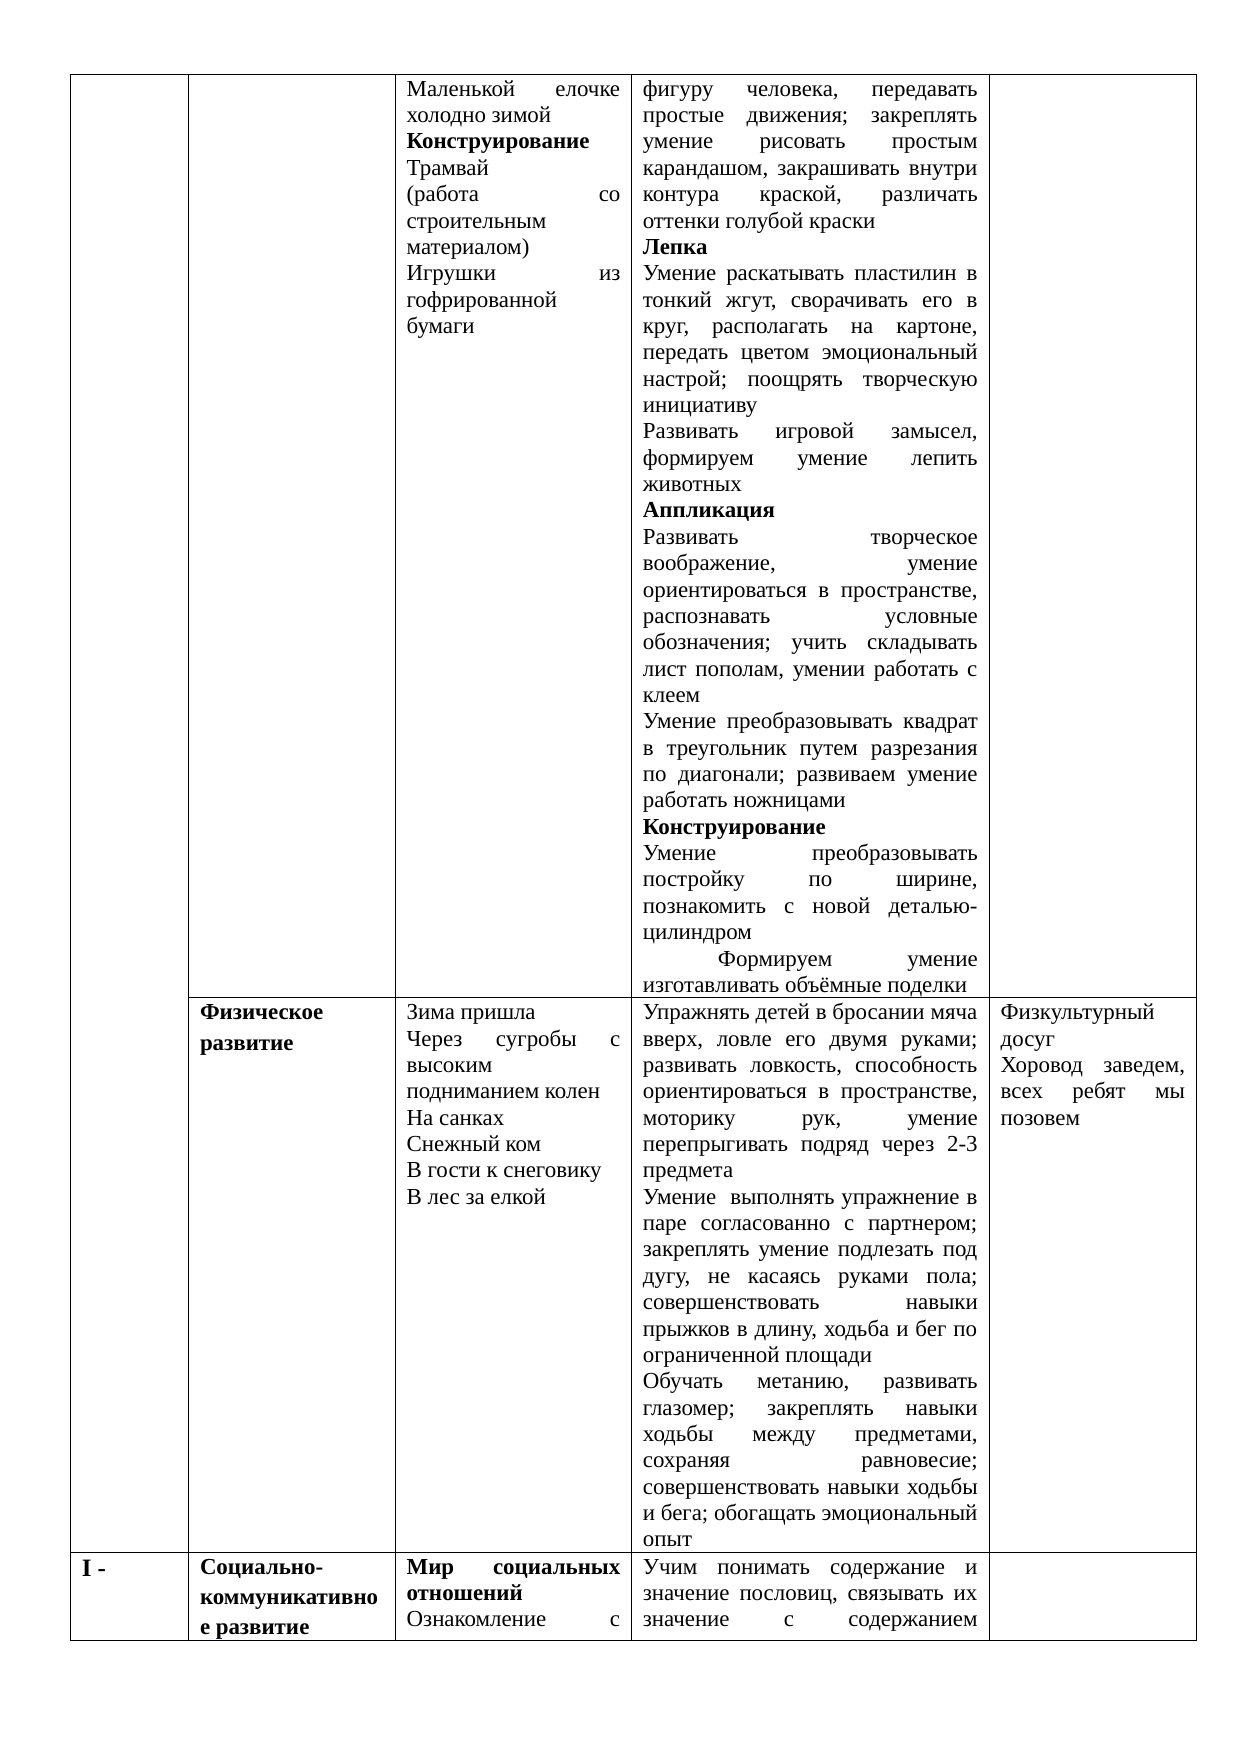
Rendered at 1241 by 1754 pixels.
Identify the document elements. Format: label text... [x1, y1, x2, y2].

table_cell I [71, 1553, 188, 1639]
table_cell фигуру человека, передавать простые движения; закреплять умение рисовать простым карандашом, закрашивать внутри контура краской, различать оттенки голубой краски Лепка Умение раскатывать пластилин в тонкий жгут, сворачивать его в круг, располагать на картоне, передать цветом эмоциональный настрой; поощрять творческую инициативу Развивать игровой замысел, формируем умение лепить животных Аппликация Развивать творческое воображение, умение ориентироваться в пространстве, распознавать условные обозначения; учить складывать лист пополам, умении работать с клеем Умение преобразовывать квадрат в треугольник путем разрезания по диагонали; развиваем умение работать ножницами Конструирование Умение преобразовывать постройку по ширине, познакомить с новой деталью-цилиндром Формируем умение изготавливать объёмные поделки [632, 75, 989, 997]
table_cell [990, 1553, 1196, 1639]
table_cell Социально-коммуникативное развитие [189, 1553, 395, 1639]
table_cell Физическое развитие [189, 998, 395, 1552]
table_cell Упражнять детей в бросании мяча вверх, ловле его двумя руками; развивать ловкость, способность ориентироваться в пространстве, моторику рук, умение перепрыгивать подряд через 2-3 предмета Умение выполнять упражнение в паре согласованно с партнером; закреплять умение подлезать под дугу, не касаясь руками пола; совершенствовать навыки прыжков в длину, ходьба и бег по ограниченной площади Обучать метанию, развивать глазомер; закреплять навыки ходьбы между предметами, сохраняя равновесие; совершенствовать навыки ходьбы и бега; обогащать эмоциональный опыт [632, 998, 989, 1552]
table_cell Учим понимать содержание и значение пословиц, связывать их значение с содержанием [632, 1553, 989, 1639]
table_cell [990, 75, 1196, 997]
table_cell [189, 75, 395, 997]
table_cell [71, 75, 188, 1552]
table_cell Физкультурный досуг Хоровод заведем, всех ребят мы позовем [990, 998, 1196, 1552]
table_cell Маленькой елочке холодно зимой Конструирование Трамвай (работа со строительным материалом) Игрушки из гофрированной бумаги [396, 75, 631, 997]
table_cell Мир социальных отношений Ознакомление с [396, 1553, 631, 1639]
table_cell Зима пришла Через сугробы с высоким подниманием колен На санках Снежный ком В гости к снеговику В лес за елкой [396, 998, 631, 1552]
